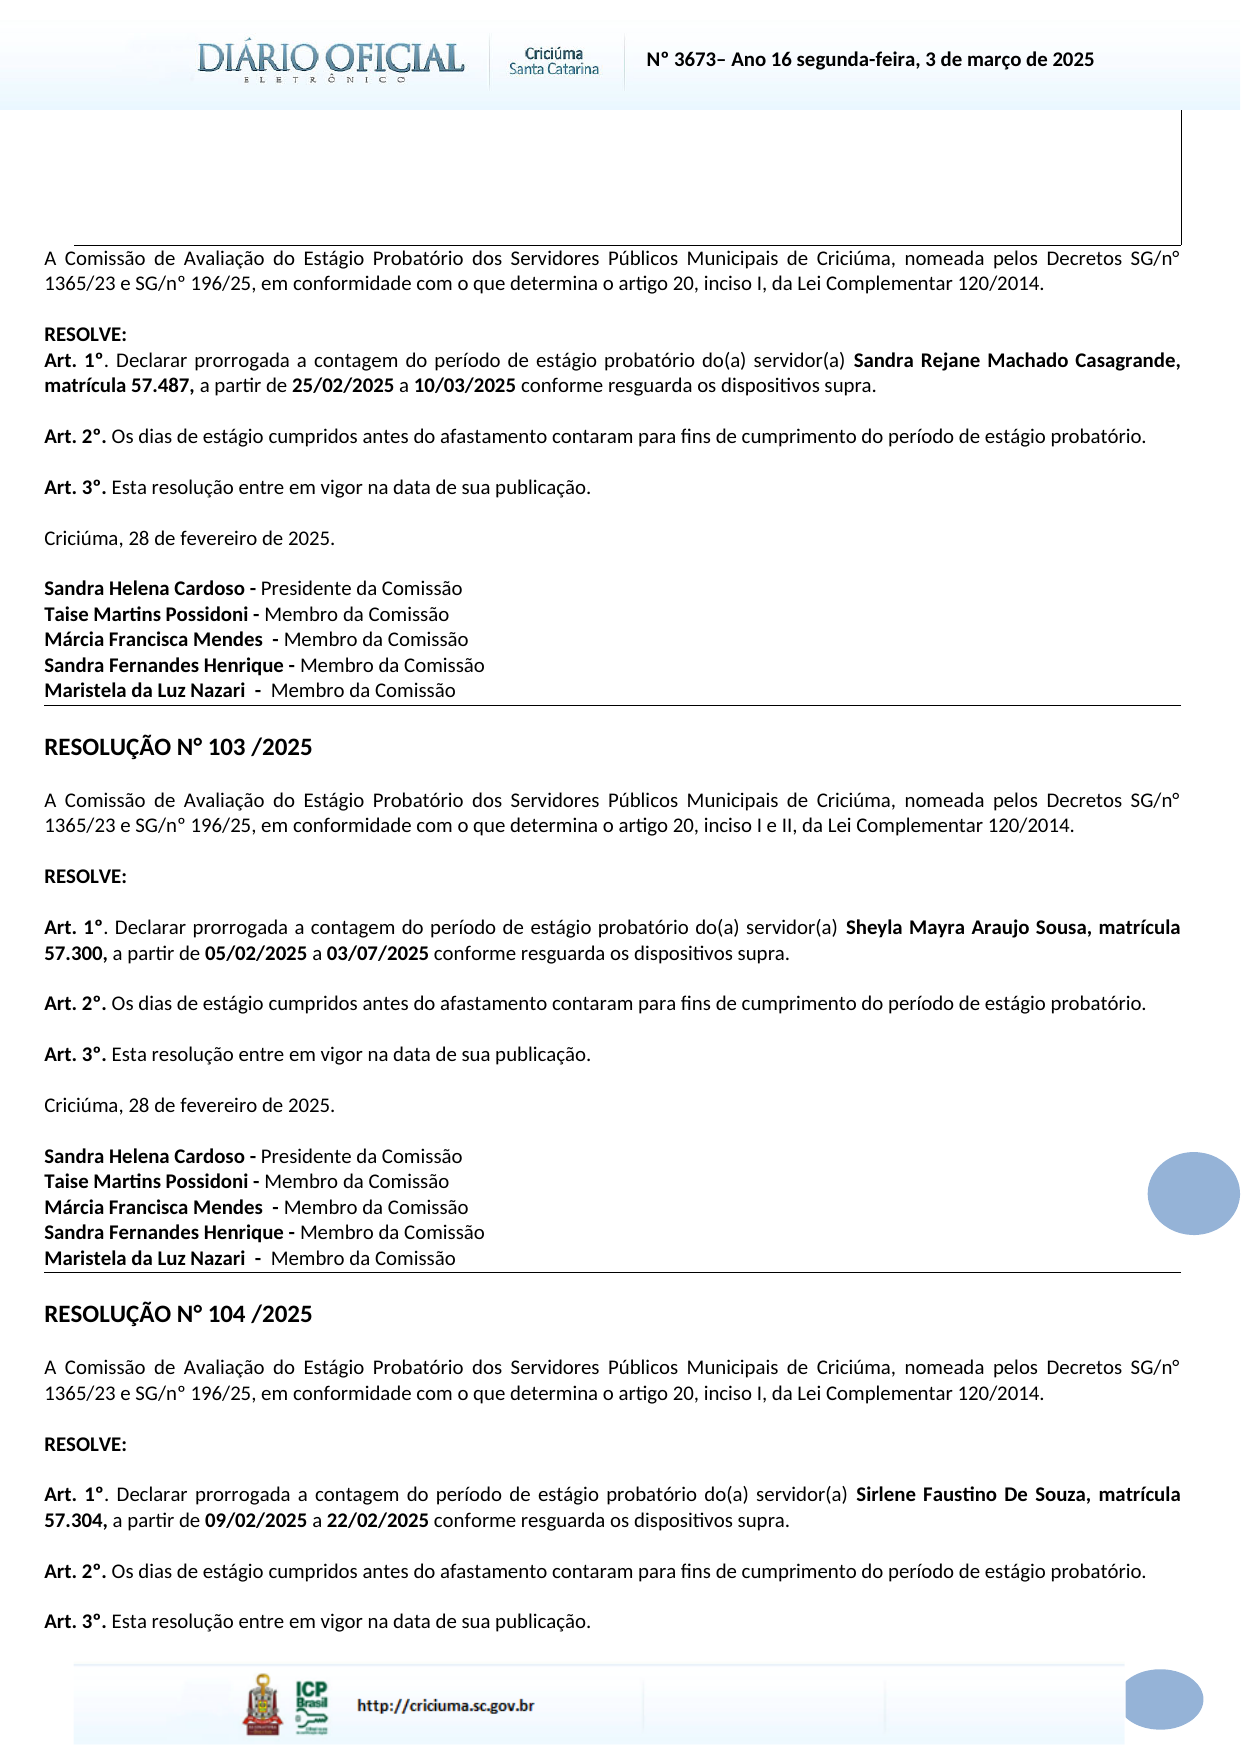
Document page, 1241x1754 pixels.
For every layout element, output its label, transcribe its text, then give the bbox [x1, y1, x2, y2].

text Art. 3º. Esta resolução entre em vigor na data de sua publicação. [44, 1609, 1181, 1634]
text RESOLUÇÃO N° 103 /2025 [44, 731, 1181, 762]
text RESOLVE: [44, 1431, 1181, 1456]
text Sandra Fernandes Henrique - Membro da Comissão [44, 1219, 1181, 1245]
text Sandra Fernandes Henrique - Membro da Comissão [44, 652, 1181, 677]
text Taise Martins Possidoni - Membro da Comissão [44, 601, 1181, 626]
text Márcia Francisca Mendes - Membro da Comissão [44, 1194, 1156, 1219]
text Art. 3º. Esta resolução entre em vigor na data de sua publicação. [44, 1041, 1181, 1067]
text Maristela da Luz Nazari - Membro da Comissão [44, 1245, 1181, 1272]
text Art. 1º. Declarar prorrogada a contagem do período de estágio probatório do(a) servidor(a) Sandra Rejane Machado Casagrande, matrícula 57.487, a partir de 25/02/2025 a 10/03/2025 conforme resguarda os dispositivos supra. [44, 347, 1181, 398]
text A Comissão de Avaliação do Estágio Probatório dos Servidores Públicos Municipais de Criciúma, nomeada pelos Decretos SG/n° 1365/23 e SG/nº 196/25, em conformidade com o que determina o artigo 20, inciso I, da Lei Complementar 120/2014. [44, 1354, 1181, 1405]
text Art. 1º. Declarar prorrogada a contagem do período de estágio probatório do(a) servidor(a) Sirlene Faustino De Souza, matrícula 57.304, a partir de 09/02/2025 a 22/02/2025 conforme resguarda os dispositivos supra. [44, 1482, 1181, 1532]
text Márcia Francisca Mendes - Membro da Comissão [44, 626, 1181, 652]
text Criciúma, 28 de fevereiro de 2025. [44, 525, 1181, 550]
text Art. 2º. Os dias de estágio cumpridos antes do afastamento contaram para fins de cumprimento do período de estágio probatório. [44, 991, 1181, 1016]
text RESOLVE: [44, 321, 1181, 347]
text Sandra Helena Cardoso - Presidente da Comissão [44, 1143, 1181, 1168]
text Criciúma, 28 de fevereiro de 2025. [44, 1092, 1181, 1118]
text Art. 3º. Esta resolução entre em vigor na data de sua publicação. [44, 474, 1181, 499]
text Art. 2º. Os dias de estágio cumpridos antes do afastamento contaram para fins de cumprimento do período de estágio probatório. [44, 1558, 1181, 1583]
text Art. 1º. Declarar prorrogada a contagem do período de estágio probatório do(a) servidor(a) Sheyla Mayra Araujo Sousa, matrícula 57.300, a partir de 05/02/2025 a 03/07/2025 conforme resguarda os dispositivos supra. [44, 914, 1181, 965]
text Maristela da Luz Nazari - Membro da Comissão [44, 677, 1181, 705]
text Taise Martins Possidoni - Membro da Comissão [44, 1168, 1156, 1194]
text Sandra Helena Cardoso - Presidente da Comissão [44, 576, 1181, 601]
text Art. 2º. Os dias de estágio cumpridos antes do afastamento contaram para fins de cumprimento do período de estágio probatório. [44, 423, 1181, 448]
text RESOLVE: [44, 863, 1181, 889]
text A Comissão de Avaliação do Estágio Probatório dos Servidores Públicos Municipais de Criciúma, nomeada pelos Decretos SG/n° 1365/23 e SG/nº 196/25, em conformidade com o que determina o artigo 20, inciso I e II, da Lei Complementar 120/2014. [44, 787, 1181, 838]
text A Comissão de Avaliação do Estágio Probatório dos Servidores Públicos Municipais de Criciúma, nomeada pelos Decretos SG/n° 1365/23 e SG/nº 196/25, em conformidade com o que determina o artigo 20, inciso I, da Lei Complementar 120/2014. [44, 245, 1181, 296]
text RESOLUÇÃO N° 104 /2025 [44, 1299, 1181, 1329]
